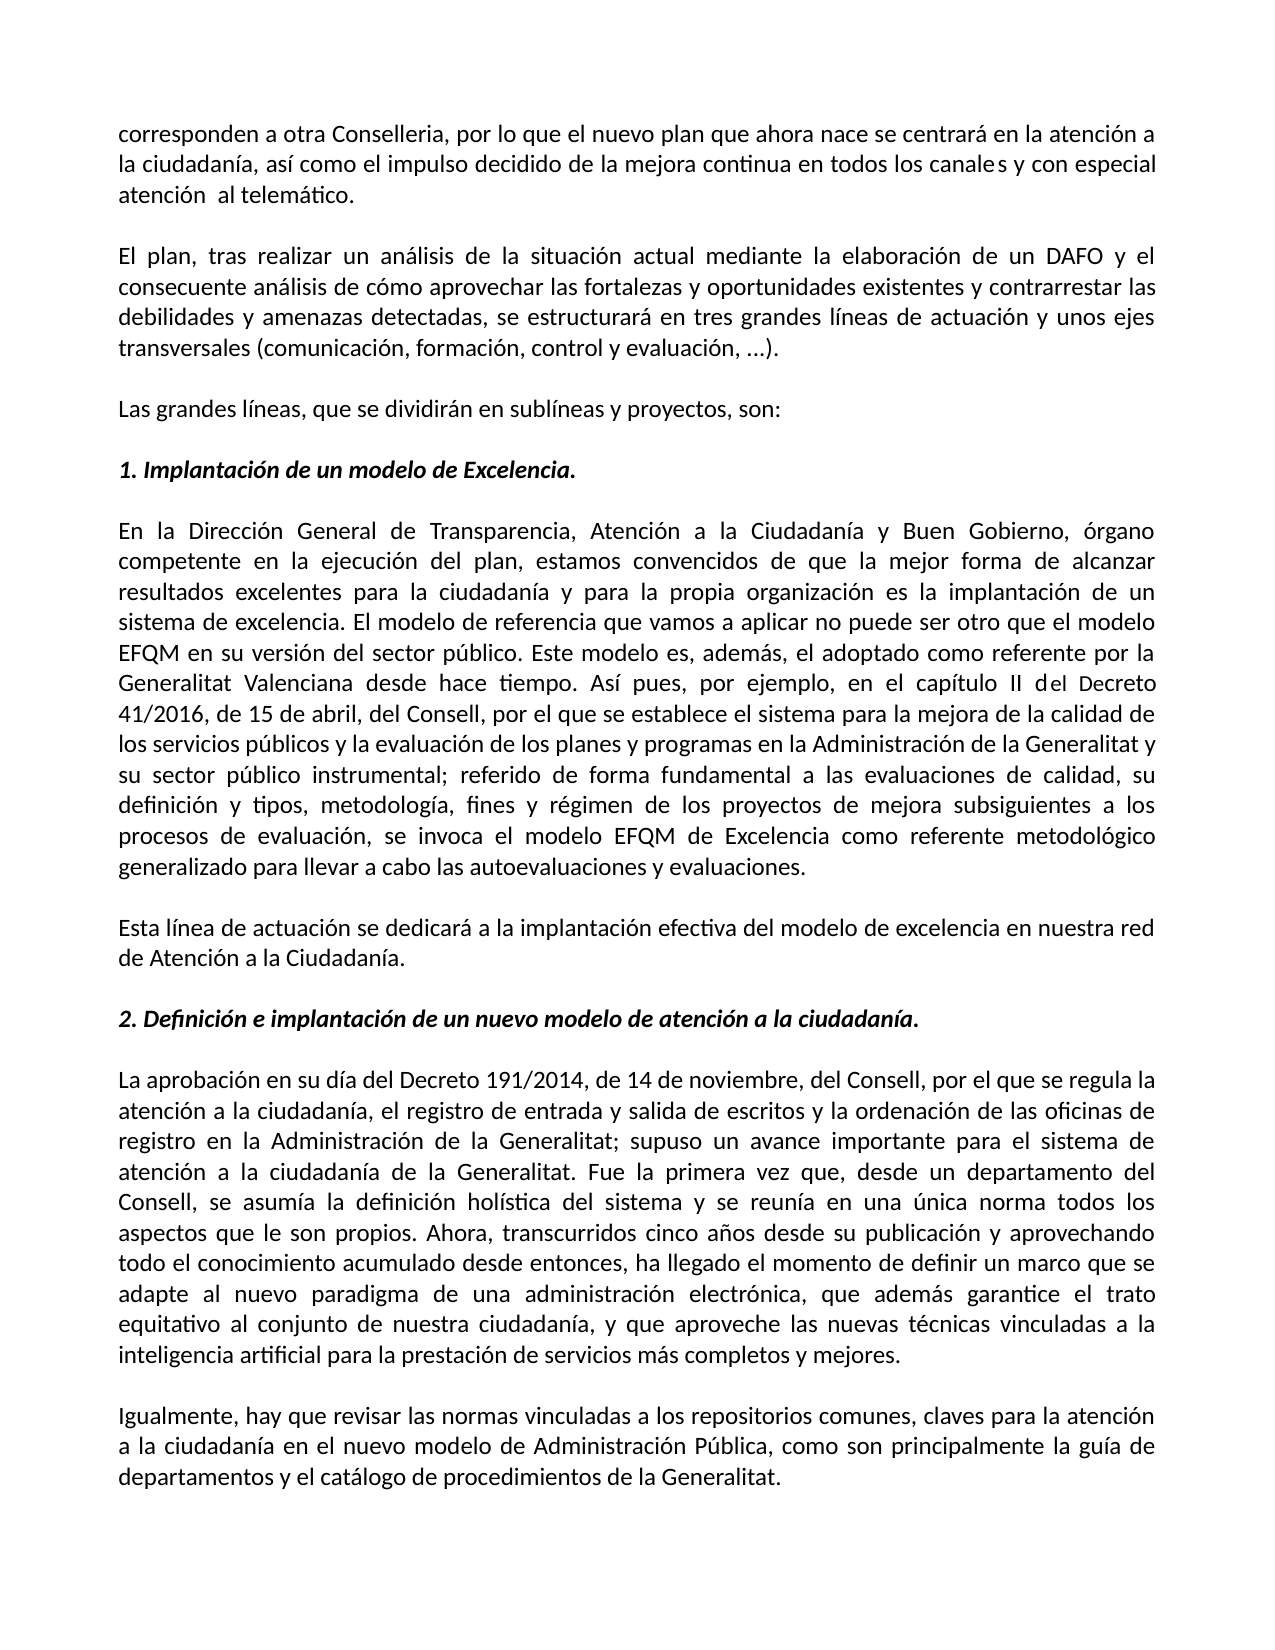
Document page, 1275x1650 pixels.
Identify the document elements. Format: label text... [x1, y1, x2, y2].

text Igualmente, hay que revisar las normas vinculadas a los repositorios comunes, claves para la atención a la ciudadanía en el nuevo modelo de Administración Pública, como son principalmente la guía de departamentos y el catálogo de procedimientos de la Generalitat. [118, 1400, 1157, 1492]
text El plan, tras realizar un análisis de la situación actual mediante la elaboración de un DAFO y el consecuente análisis de cómo aprovechar las fortalezas y oportunidades existentes y contrarrestar las debilidades y amenazas detectadas, se estructurará en tres grandes líneas de actuación y unos ejes transversales (comunicación, formación, control y evaluación, ...). [118, 240, 1157, 362]
text En la Dirección General de Transparencia, Atención a la Ciudadanía y Buen Gobierno, órgano competente en la ejecución del plan, estamos convencidos de que la mejor forma de alcanzar resultados excelentes para la ciudadanía y para la propia organización es la implantación de un sistema de excelencia. El modelo de referencia que vamos a aplicar no puede ser otro que el modelo EFQM en su versión del sector público. Este modelo es, además, el adoptado como referente por la Generalitat Valenciana desde hace tiempo. Así pues, por ejemplo, en el capítulo II del Decreto 41/2016, de 15 de abril, del Consell, por el que se establece el sistema para la mejora de la calidad de los servicios públicos y la evaluación de los planes y programas en la Administración de la Generalitat y su sector público instrumental; referido de forma fundamental a las evaluaciones de calidad, su definición y tipos, metodología, fines y régimen de los proyectos de mejora subsiguientes a los procesos de evaluación, se invoca el modelo EFQM de Excelencia como referente metodológico generalizado para llevar a cabo las autoevaluaciones y evaluaciones. [118, 515, 1157, 881]
text corresponden a otra Conselleria, por lo que el nuevo plan que ahora nace se centrará en la atención a la ciudadanía, así como el impulso decidido de la mejora continua en todos los canales y con especial atención al telemático. [118, 118, 1157, 210]
text Esta línea de actuación se dedicará a la implantación efectiva del modelo de excelencia en nuestra red de Atención a la Ciudadanía. [118, 912, 1157, 973]
text La aprobación en su día del Decreto 191/2014, de 14 de noviembre, del Consell, por el que se regula la atención a la ciudadanía, el registro de entrada y salida de escritos y la ordenación de las oficinas de registro en la Administración de la Generalitat; supuso un avance importante para el sistema de atención a la ciudadanía de la Generalitat. Fue la primera vez que, desde un departamento del Consell, se asumía la definición holística del sistema y se reunía en una única norma todos los aspectos que le son propios. Ahora, transcurridos cinco años desde su publicación y aprovechando todo el conocimiento acumulado desde entonces, ha llegado el momento de definir un marco que se adapte al nuevo paradigma de una administración electrónica, que además garantice el trato equitativo al conjunto de nuestra ciudadanía, y que aproveche las nuevas técnicas vinculadas a la inteligencia artificial para la prestación de servicios más completos y mejores. [118, 1064, 1157, 1369]
text 2. Definición e implantación de un nuevo modelo de atención a la ciudadanía. [118, 1003, 1157, 1034]
text Las grandes líneas, que se dividirán en sublíneas y proyectos, son: [118, 393, 1157, 423]
text 1. Implantación de un modelo de Excelencia. [118, 454, 1157, 484]
